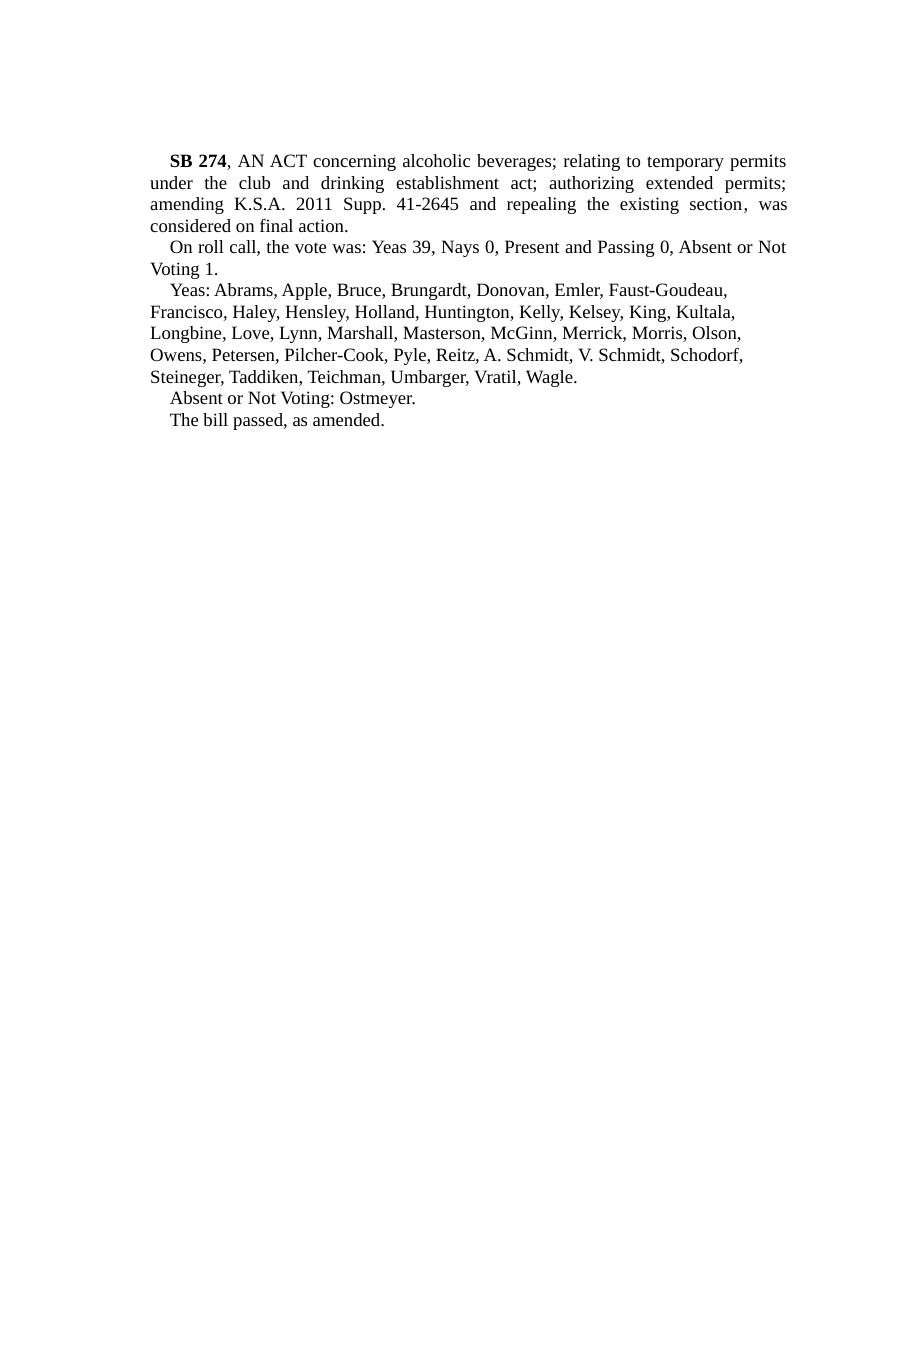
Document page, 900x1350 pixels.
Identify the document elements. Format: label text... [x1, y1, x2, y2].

text Yeas: Abrams, Apple, Bruce, Brungardt, Donovan, Emler, Faust-Goudeau, Francisco, Haley, Hensley, Holland, Huntington, Kelly, Kelsey, King, Kultala, Longbine, Love, Lynn, Marshall, Masterson, McGinn, Merrick, Morris, Olson, Owens, Petersen, Pilcher-Cook, Pyle, Reitz, A. Schmidt, V. Schmidt, Schodorf, Steineger, Taddiken, Teichman, Umbarger, Vratil, Wagle. [150, 279, 787, 387]
text On roll call, the vote was: Yeas 39, Nays 0, Present and Passing 0, Absent or Not Voting 1. [150, 236, 787, 279]
text The bill passed, as amended. [150, 409, 787, 430]
text SB 274, AN ACT concerning alcoholic beverages; relating to temporary permits under the club and drinking establishment act; authorizing extended permits; amending K.S.A. 2011 Supp. 41-2645 and repealing the existing section, was considered on final action. [150, 150, 787, 236]
text Absent or Not Voting: Ostmeyer. [150, 387, 787, 409]
